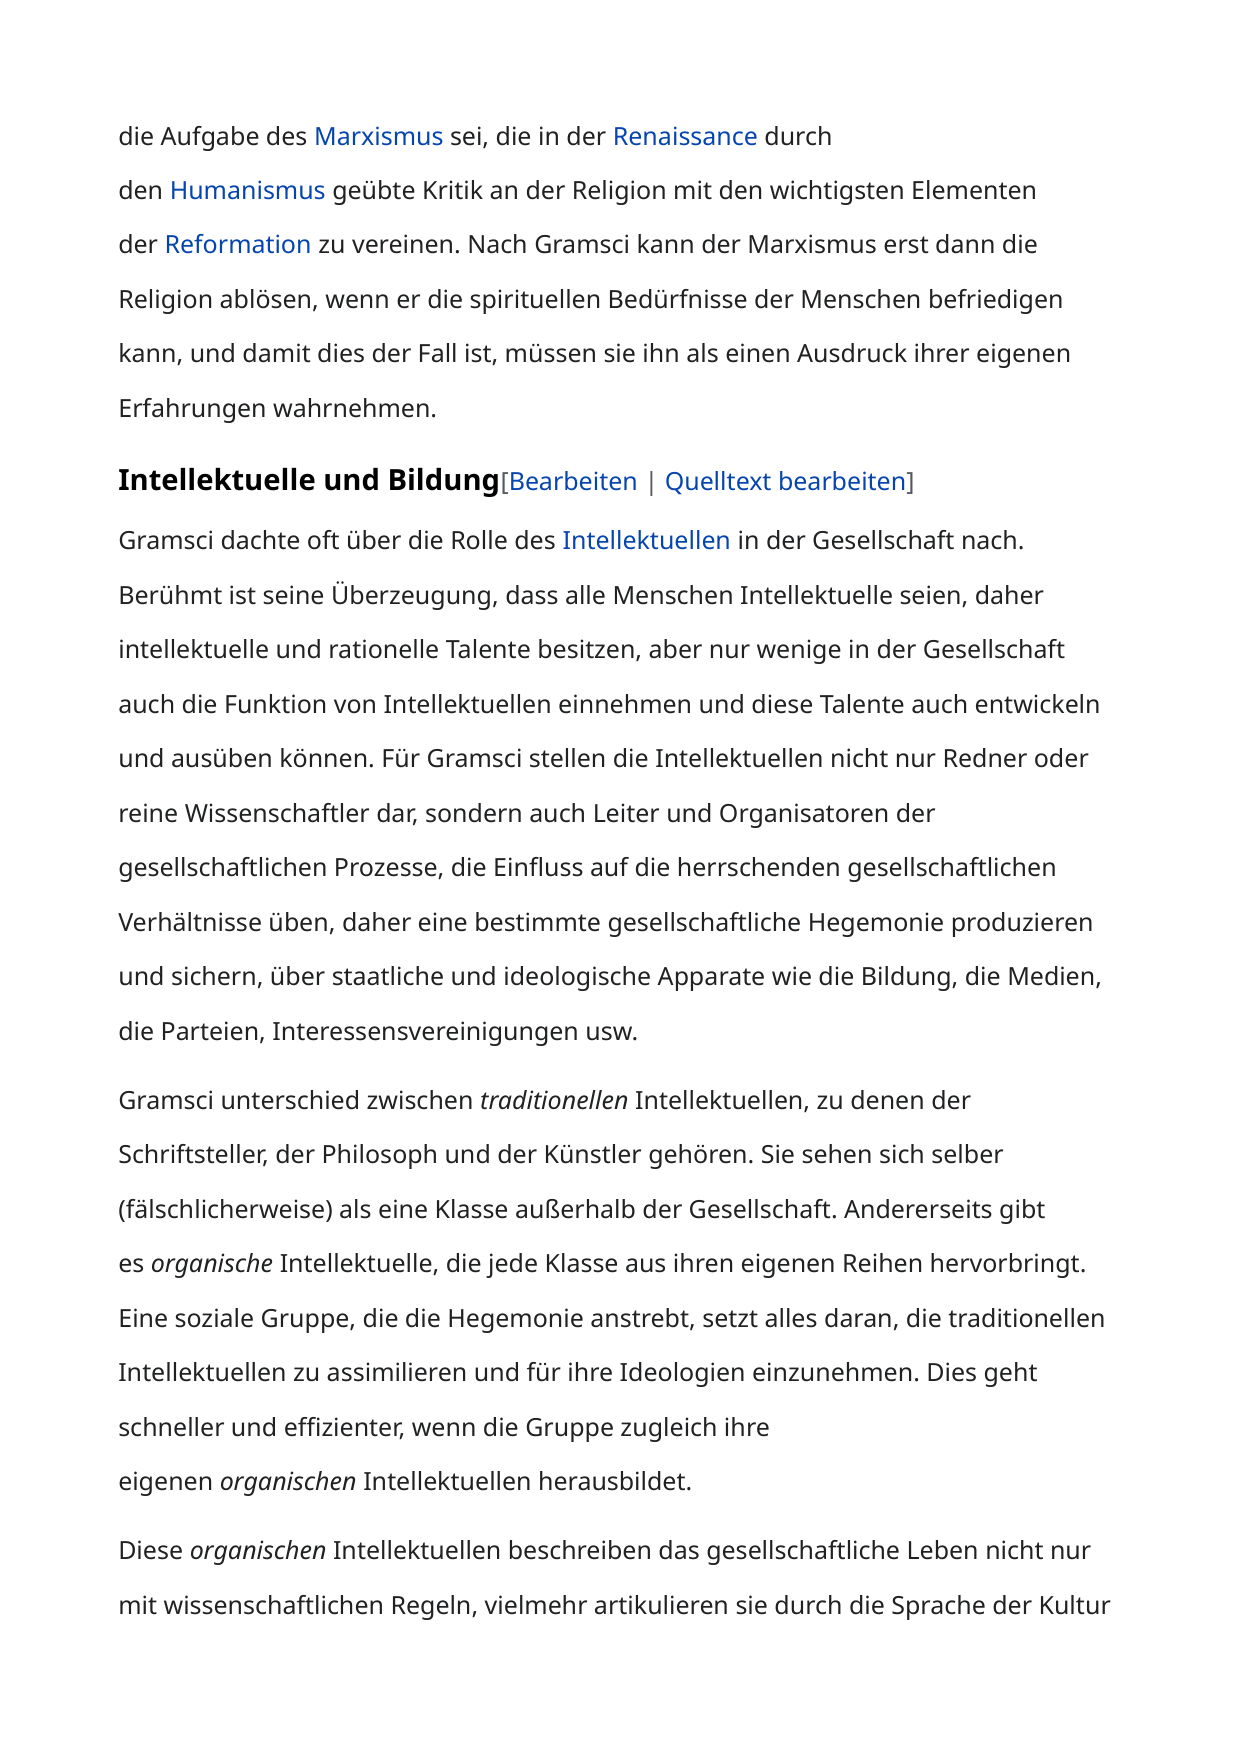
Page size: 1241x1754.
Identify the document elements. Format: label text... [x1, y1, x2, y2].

subtitle Intellektuelle und Bildung[Bearbeiten | Quelltext bearbeiten] [118, 459, 1122, 499]
text Diese organischen Intellektuellen beschreiben das gesellschaftliche Leben nicht nur mit wissenschaftlichen Regeln, vielmehr artikulieren sie durch die Sprache der Kultur [118, 1533, 1122, 1621]
text Gramsci dachte oft über die Rolle des Intellektuellen in der Gesellschaft nach. Berühmt ist seine Überzeugung, dass alle Menschen Intellektuelle seien, daher intellektuelle und rationelle Talente besitzen, aber nur wenige in der Gesellschaft auch die Funktion von Intellektuellen einnehmen und diese Talente auch entwickeln und ausüben können. Für Gramsci stellen die Intellektuellen nicht nur Redner oder reine Wissenschaftler dar, sondern auch Leiter und Organisatoren der gesellschaftlichen Prozesse, die Einfluss auf die herrschenden gesellschaftlichen Verhältnisse üben, daher eine bestimmte gesellschaftliche Hegemonie produzieren und sichern, über staatliche und ideologische Apparate wie die Bildung, die Medien, die Parteien, Interessensvereinigungen usw. [118, 523, 1122, 1047]
text die Aufgabe des Marxismus sei, die in der Renaissance durch den Humanismus geübte Kritik an der Religion mit den wichtigsten Elementen der Reformation zu vereinen. Nach Gramsci kann der Marxismus erst dann die Religion ablösen, wenn er die spirituellen Bedürfnisse der Menschen befriedigen kann, und damit dies der Fall ist, müssen sie ihn als einen Ausdruck ihrer eigenen Erfahrungen wahrnehmen. [118, 118, 1122, 424]
text Gramsci unterschied zwischen traditionellen Intellektuellen, zu denen der Schriftsteller, der Philosoph und der Künstler gehören. Sie sehen sich selber (fälschlicherweise) als eine Klasse außerhalb der Gesellschaft. Andererseits gibt es organische Intellektuelle, die jede Klasse aus ihren eigenen Reihen hervorbringt. Eine soziale Gruppe, die die Hegemonie anstrebt, setzt alles daran, die traditionellen Intellektuellen zu assimilieren und für ihre Ideologien einzunehmen. Dies geht schneller und effizienter, wenn die Gruppe zugleich ihre eigenen organischen Intellektuellen herausbildet. [118, 1082, 1122, 1498]
